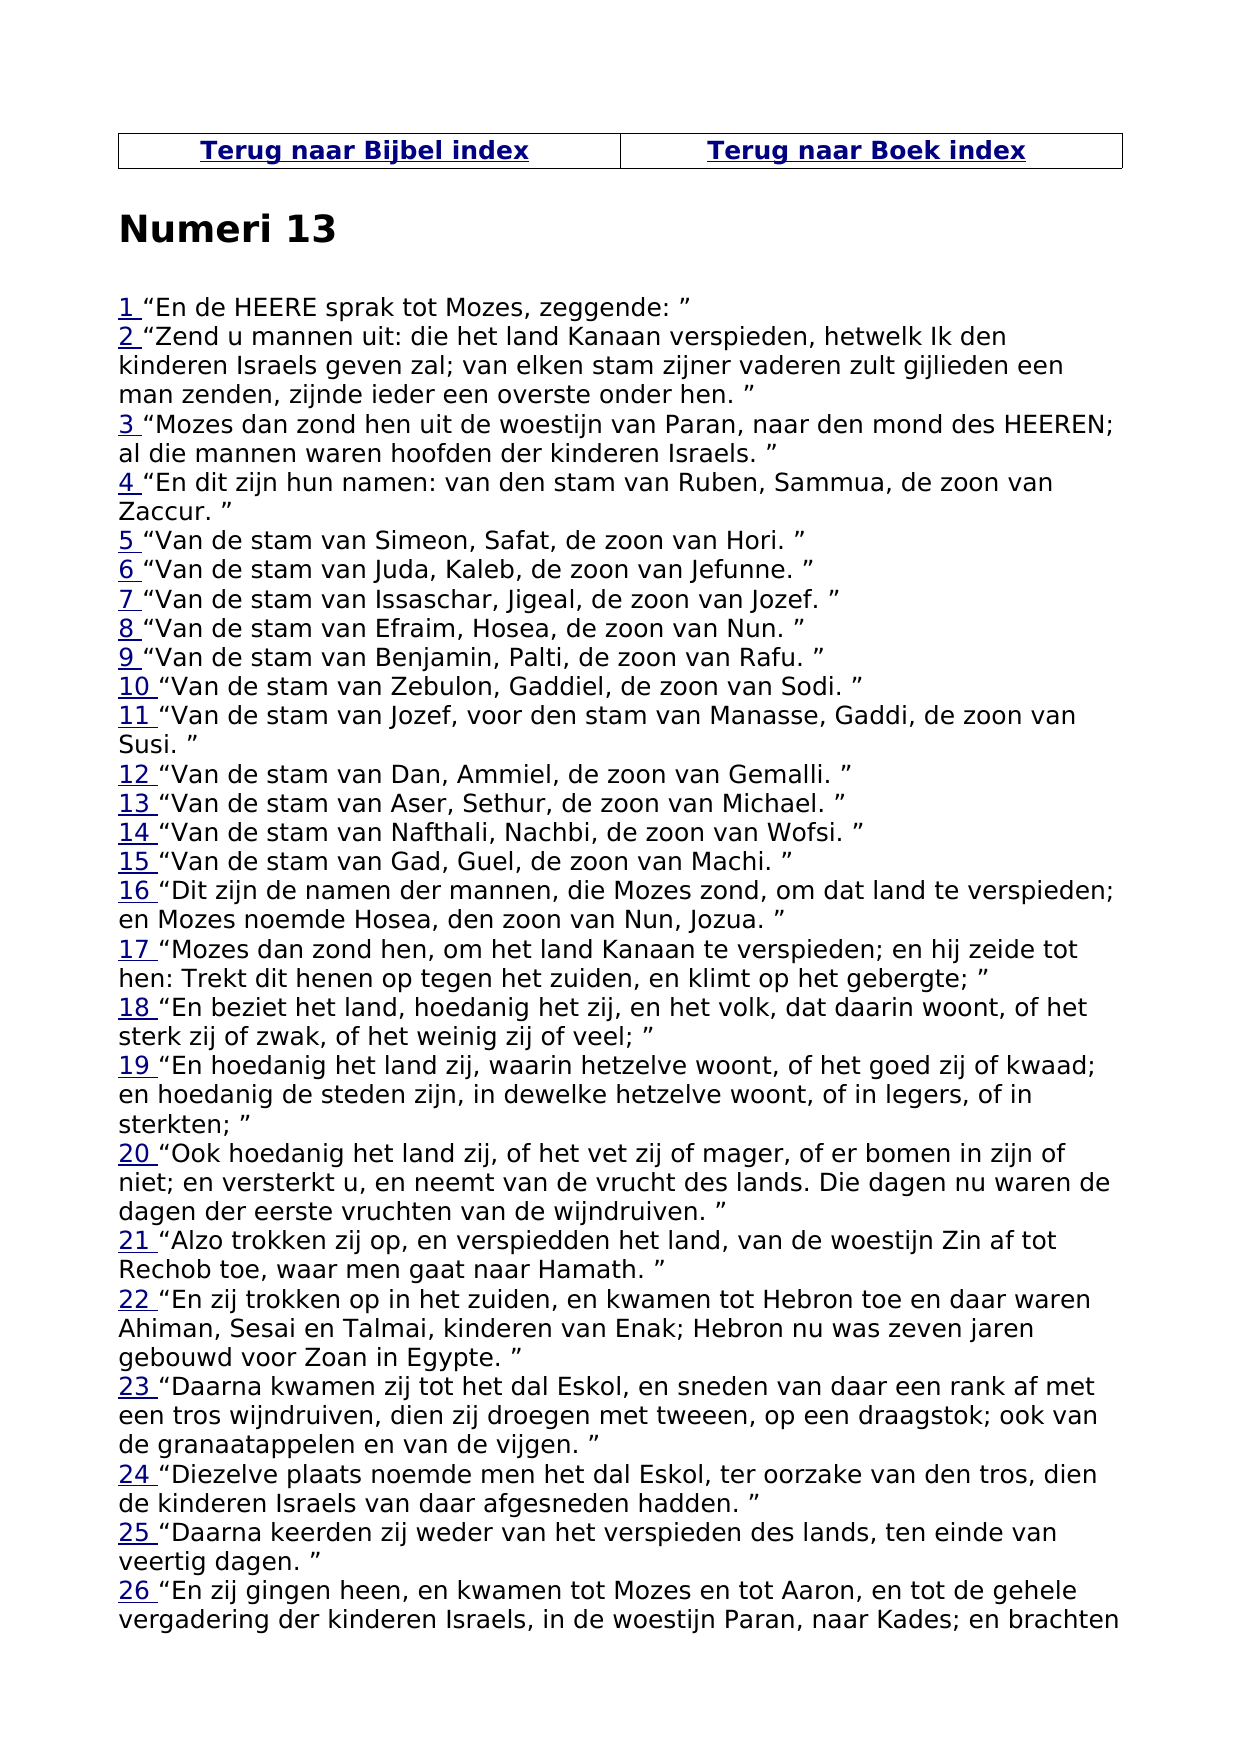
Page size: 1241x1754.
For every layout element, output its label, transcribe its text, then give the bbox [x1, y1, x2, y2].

table_header Terug naar Boek index [621, 134, 1122, 168]
table_header Terug naar Bijbel index [119, 134, 620, 168]
text 1 “En de HEERE sprak tot Mozes, zeggende: ” 2 “Zend u mannen uit: die het land Kanaan verspieden, hetwelk Ik den kinderen Israels geven zal; van elken stam zijner vaderen zult gijlieden een man zenden, zijnde ieder een overste onder hen. ” 3 “Mozes dan zond hen uit de woestijn van Paran, naar den mond des HEEREN; al die mannen waren hoofden der kinderen Israels. ” 4 “En dit zijn hun namen: van den stam van Ruben, Sammua, de zoon van Zaccur. ” 5 “Van de stam van Simeon, Safat, de zoon van Hori. ” 6 “Van de stam van Juda, Kaleb, de zoon van Jefunne. ” 7 “Van de stam van Issaschar, Jigeal, de zoon van Jozef. ” 8 “Van de stam van Efraim, Hosea, de zoon van Nun. ” 9 “Van de stam van Benjamin, Palti, de zoon van Rafu. ” 10 “Van de stam van Zebulon, Gaddiel, de zoon van Sodi. ” 11 “Van de stam van Jozef, voor den stam van Manasse, Gaddi, de zoon van Susi. ” 12 “Van de stam van Dan, Ammiel, de zoon van Gemalli. ” 13 “Van de stam van Aser, Sethur, de zoon van Michael. ” 14 “Van de stam van Nafthali, Nachbi, de zoon van Wofsi. ” 15 “Van de stam van Gad, Guel, de zoon van Machi. ” 16 “Dit zijn de namen der mannen, die Mozes zond, om dat land te verspieden; en Mozes noemde Hosea, den zoon van Nun, Jozua. ” 17 “Mozes dan zond hen, om het land Kanaan te verspieden; en hij zeide tot hen: Trekt dit henen op tegen het zuiden, en klimt op het gebergte; ” 18 “En beziet het land, hoedanig het zij, en het volk, dat daarin woont, of het sterk zij of zwak, of het weinig zij of veel; ” 19 “En hoedanig het land zij, waarin hetzelve woont, of het goed zij of kwaad; en hoedanig de steden zijn, in dewelke hetzelve woont, of in legers, of in sterkten; ” 20 “Ook hoedanig het land zij, of het vet zij of mager, of er bomen in zijn of niet; en versterkt u, en neemt van de vrucht des lands. Die dagen nu waren de dagen der eerste vruchten van de wijndruiven. ” 21 “Alzo trokken zij op, en verspiedden het land, van de woestijn Zin af tot Rechob toe, waar men gaat naar Hamath. ” 22 “En zij trokken op in het zuiden, en kwamen tot Hebron toe en daar waren Ahiman, Sesai en Talmai, kinderen van Enak; Hebron nu was zeven jaren gebouwd voor Zoan in Egypte. ” 23 “Daarna kwamen zij tot het dal Eskol, en sneden van daar een rank af met een tros wijndruiven, dien zij droegen met tweeen, op een draagstok; ook van de granaatappelen en van de vijgen. ” 24 “Diezelve plaats noemde men het dal Eskol, ter oorzake van den tros, dien de kinderen Israels van daar afgesneden hadden. ” 25 “Daarna keerden zij weder van het verspieden des lands, ten einde van veertig dagen. ” 26 “En zij gingen heen, en kwamen tot Mozes en tot Aaron, en tot de gehele vergadering der kinderen Israels, in de woestijn Paran, naar Kades; en brachten [118, 264, 1122, 1635]
subtitle Numeri 13 [118, 208, 1122, 252]
